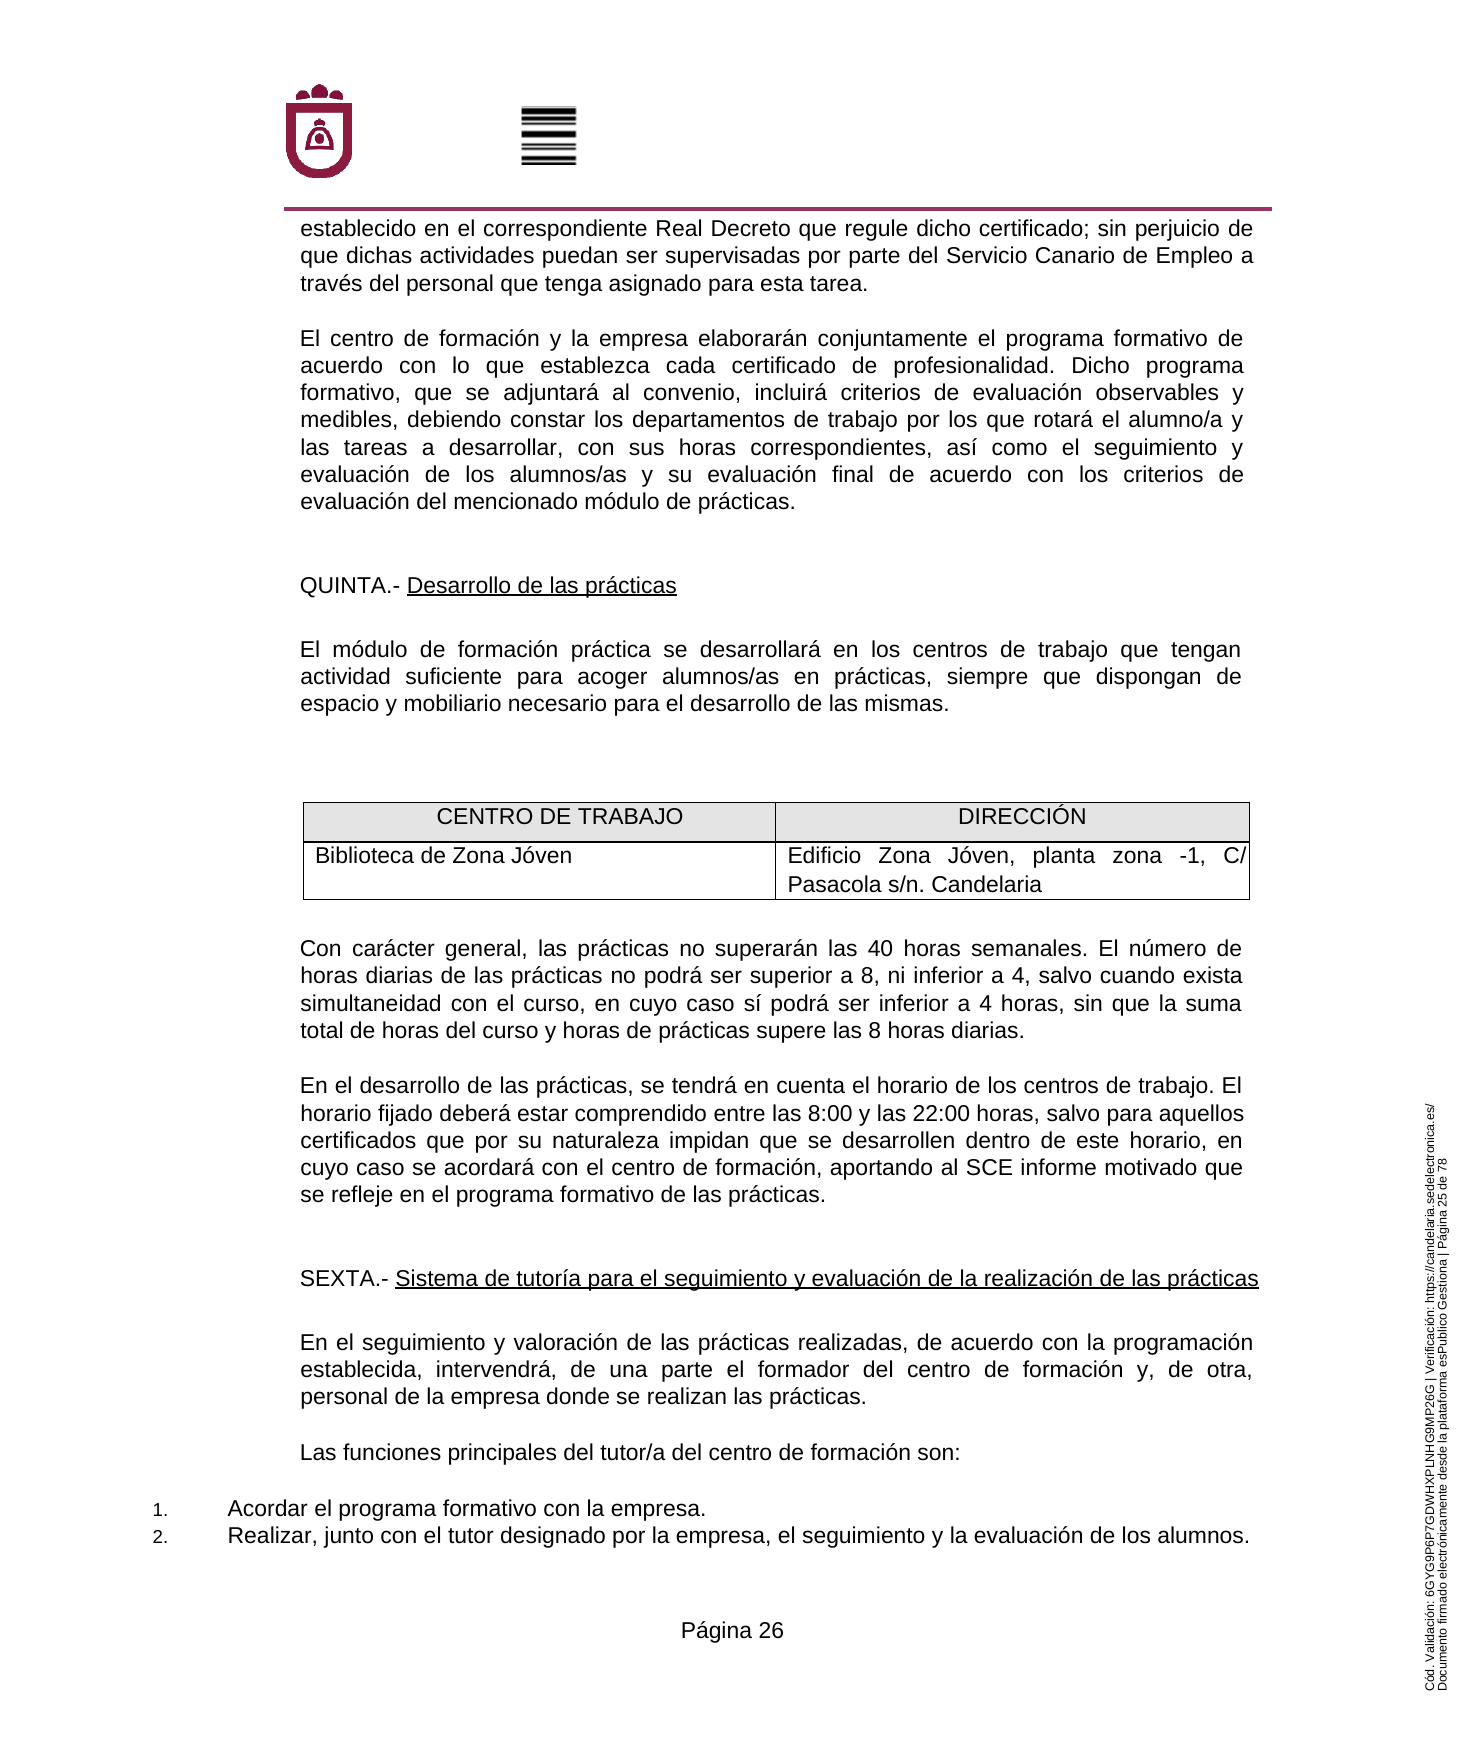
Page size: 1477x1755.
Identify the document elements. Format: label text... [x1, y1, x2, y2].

text En el desarrollo de las prácticas, se tendrá en cuenta el horario de los centros de trabajo. El horario fijado deberá estar comprendido entre las 8:00 y las 22:00 horas, salvo para aquellos certificados que por su naturaleza impidan que se desarrollen dentro de este horario, en cuyo caso se acordará con el centro de formación, aportando al SCE informe motivado que se refleje en el programa formativo de las prácticas. [299, 1072, 1244, 1207]
table_cell Biblioteca de Zona Jóven [304, 843, 775, 899]
text SEXTA.- Sistema de tutoría para el seguimiento y evaluación de la realización de las prácticas [299, 1264, 1271, 1291]
text En el seguimiento y valoración de las prácticas realizadas, de acuerdo con la programación establecida, intervendrá, de una parte el formador del centro de formación y, de otra, personal de la empresa donde se realizan las prácticas. [299, 1329, 1254, 1409]
list Acordar el programa formativo con la empresa. [152, 1494, 1263, 1521]
text QUINTA.- Desarrollo de las prácticas [299, 572, 1271, 598]
text El módulo de formación práctica se desarrollará en los centros de trabajo que tengan actividad suficiente para acoger alumnos/as en prácticas, siempre que dispongan de espacio y mobiliario necesario para el desarrollo de las mismas. [299, 636, 1242, 716]
text Las funciones principales del tutor/a del centro de formación son: [299, 1439, 1254, 1465]
table_header DIRECCIÓN [776, 803, 1249, 841]
table_cell Edificio Zona Jóven, planta zona -1, C/ Pasacola s/n. Candelaria [776, 843, 1249, 899]
list Realizar, junto con el tutor designado por la empresa, el seguimiento y la evaluación de los alumnos. [152, 1522, 1263, 1548]
text establecido en el correspondiente Real Decreto que regule dicho certificado; sin perjuicio de que dichas actividades puedan ser supervisadas por parte del Servicio Canario de Empleo a través del personal que tenga asignado para esta tarea. [299, 215, 1254, 296]
text El centro de formación y la empresa elaborarán conjuntamente el programa formativo de acuerdo con lo que establezca cada certificado de profesionalidad. Dicho programa formativo, que se adjuntará al convenio, incluirá criterios de evaluación observables y medibles, debiendo constar los departamentos de trabajo por los que rotará el alumno/a y las tareas a desarrollar, con sus horas correspondientes, así como el seguimiento y evaluación de los alumnos/as y su evaluación final de acuerdo con los criterios de evaluación del mencionado módulo de prácticas. [299, 325, 1244, 514]
table_header CENTRO DE TRABAJO [304, 803, 775, 841]
text Con carácter general, las prácticas no superarán las 40 horas semanales. El número de horas diarias de las prácticas no podrá ser superior a 8, ni inferior a 4, salvo cuando exista simultaneidad con el curso, en cuyo caso sí podrá ser inferior a 4 horas, sin que la suma total de horas del curso y horas de prácticas supere las 8 horas diarias. [299, 935, 1244, 1043]
